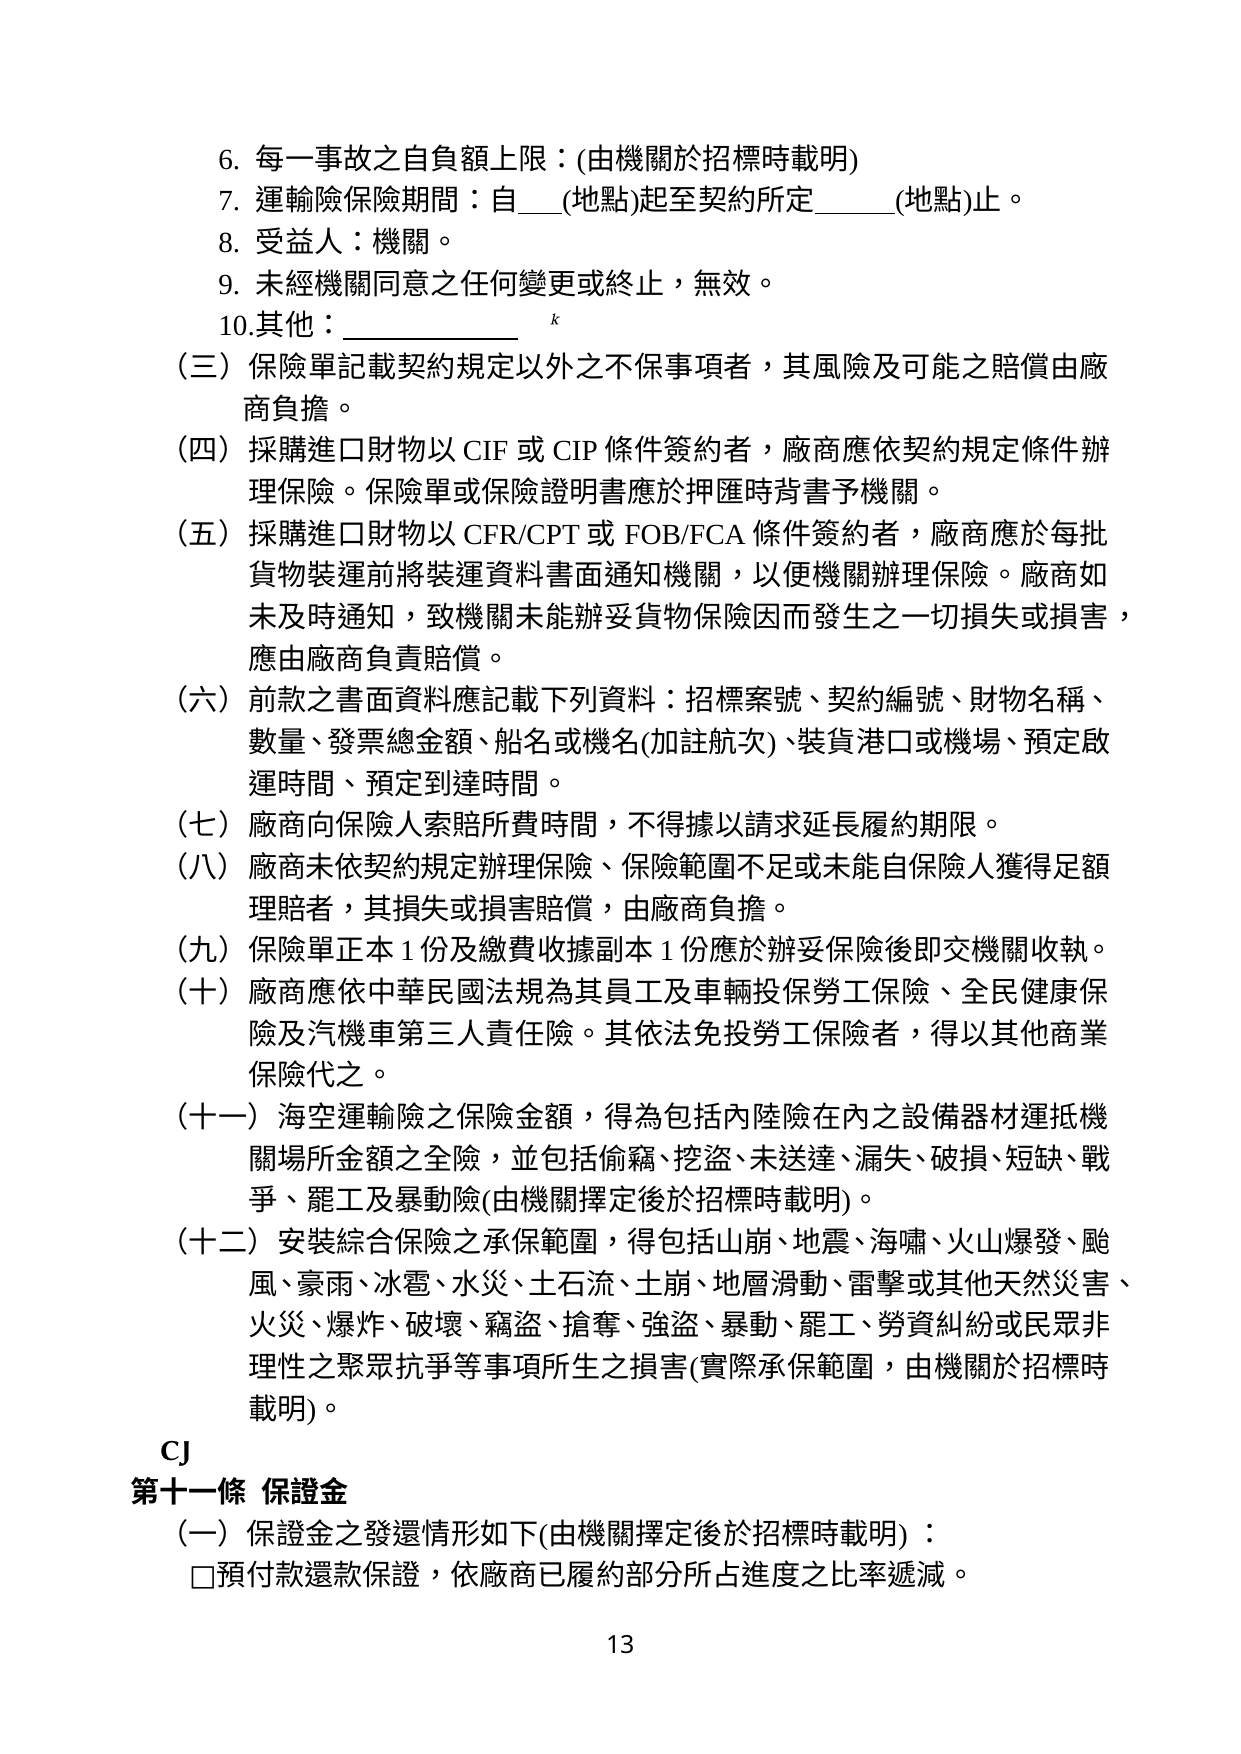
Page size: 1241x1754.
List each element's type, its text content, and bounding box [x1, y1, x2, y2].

list 運輸險保險期間：自 (地點)起至契約所定 (地點)止。 [218, 177, 1110, 219]
list 廠商應依中華民國法規為其員工及車輛投保勞工保險、全民健康保險及汽機車第三人責任險。其依法免投勞工保險者，得以其他商業保險代之。 [159, 969, 1110, 1094]
list 採購進口財物以CIF 或CIP條件簽約者，廠商應依契約規定條件辦理保險。保險單或保險證明書應於押匯時背書予機關。 [159, 427, 1110, 511]
list 安裝綜合保險之承保範圍，得包括山崩、地震、海嘯、火山爆發、颱風、豪雨、冰雹、水災、土石流、土崩、地層滑動、雷擊或其他天然災害、火災、爆炸、破壞、竊盜、搶奪、強盜、暴動、罷工、勞資糾紛或民眾非理性之聚眾抗爭等事項所生之損害(實際承保範圍，由機關於招標時載明)。 [159, 1219, 1110, 1427]
list 海空運輸險之保險金額，得為包括內陸險在內之設備器材運抵機關場所金額之全險，並包括偷竊、挖盜、未送達、漏失、破損、短缺、戰爭、罷工及暴動險(由機關擇定後於招標時載明)。 [159, 1094, 1110, 1219]
text （三）保險單記載契約規定以外之不保事項者，其風險及可能之賠償由廠商負擔。 [159, 344, 1110, 427]
list 受益人：機關。 [218, 219, 1110, 261]
list 保險單正本1份及繳費收據副本1份應於辦妥保險後即交機關收執。 [159, 927, 1110, 969]
list 廠商向保險人索賠所費時間，不得據以請求延長履約期限。 [159, 802, 1110, 844]
list 未經機關同意之任何變更或終止，無效。 [218, 261, 1110, 302]
text （一）保證金之發還情形如下(由機關擇定後於招標時載明) ： [130, 1511, 1110, 1552]
list 前款之書面資料應記載下列資料：招標案號、契約編號、財物名稱、數量、發票總金額、船名或機名(加註航次)、裝貨港口或機場、預定啟運時間、預定到達時間。 [159, 677, 1110, 802]
list 廠商未依契約規定辦理保險、保險範圍不足或未能自保險人獲得足額理賠者，其損失或損害賠償，由廠商負擔。 [159, 844, 1110, 927]
list 每一事故之自負額上限：(由機關於招標時載明) [218, 136, 1110, 177]
text □預付款還款保證，依廠商已履約部分所占進度之比率遞減。 [189, 1552, 1110, 1594]
list 採購進口財物以CFR/CPT或 FOB/FCA條件簽約者，廠商應於每批貨物裝運前將裝運資料書面通知機關，以便機關辦理保險。廠商如未及時通知，致機關未能辦妥貨物保險因而發生之一切損失或損害，應由廠商負責賠償。 [159, 511, 1110, 677]
text  [159, 1427, 1110, 1469]
list 其他：  [218, 302, 1110, 344]
text 第十一條 保證金 [130, 1469, 1110, 1511]
